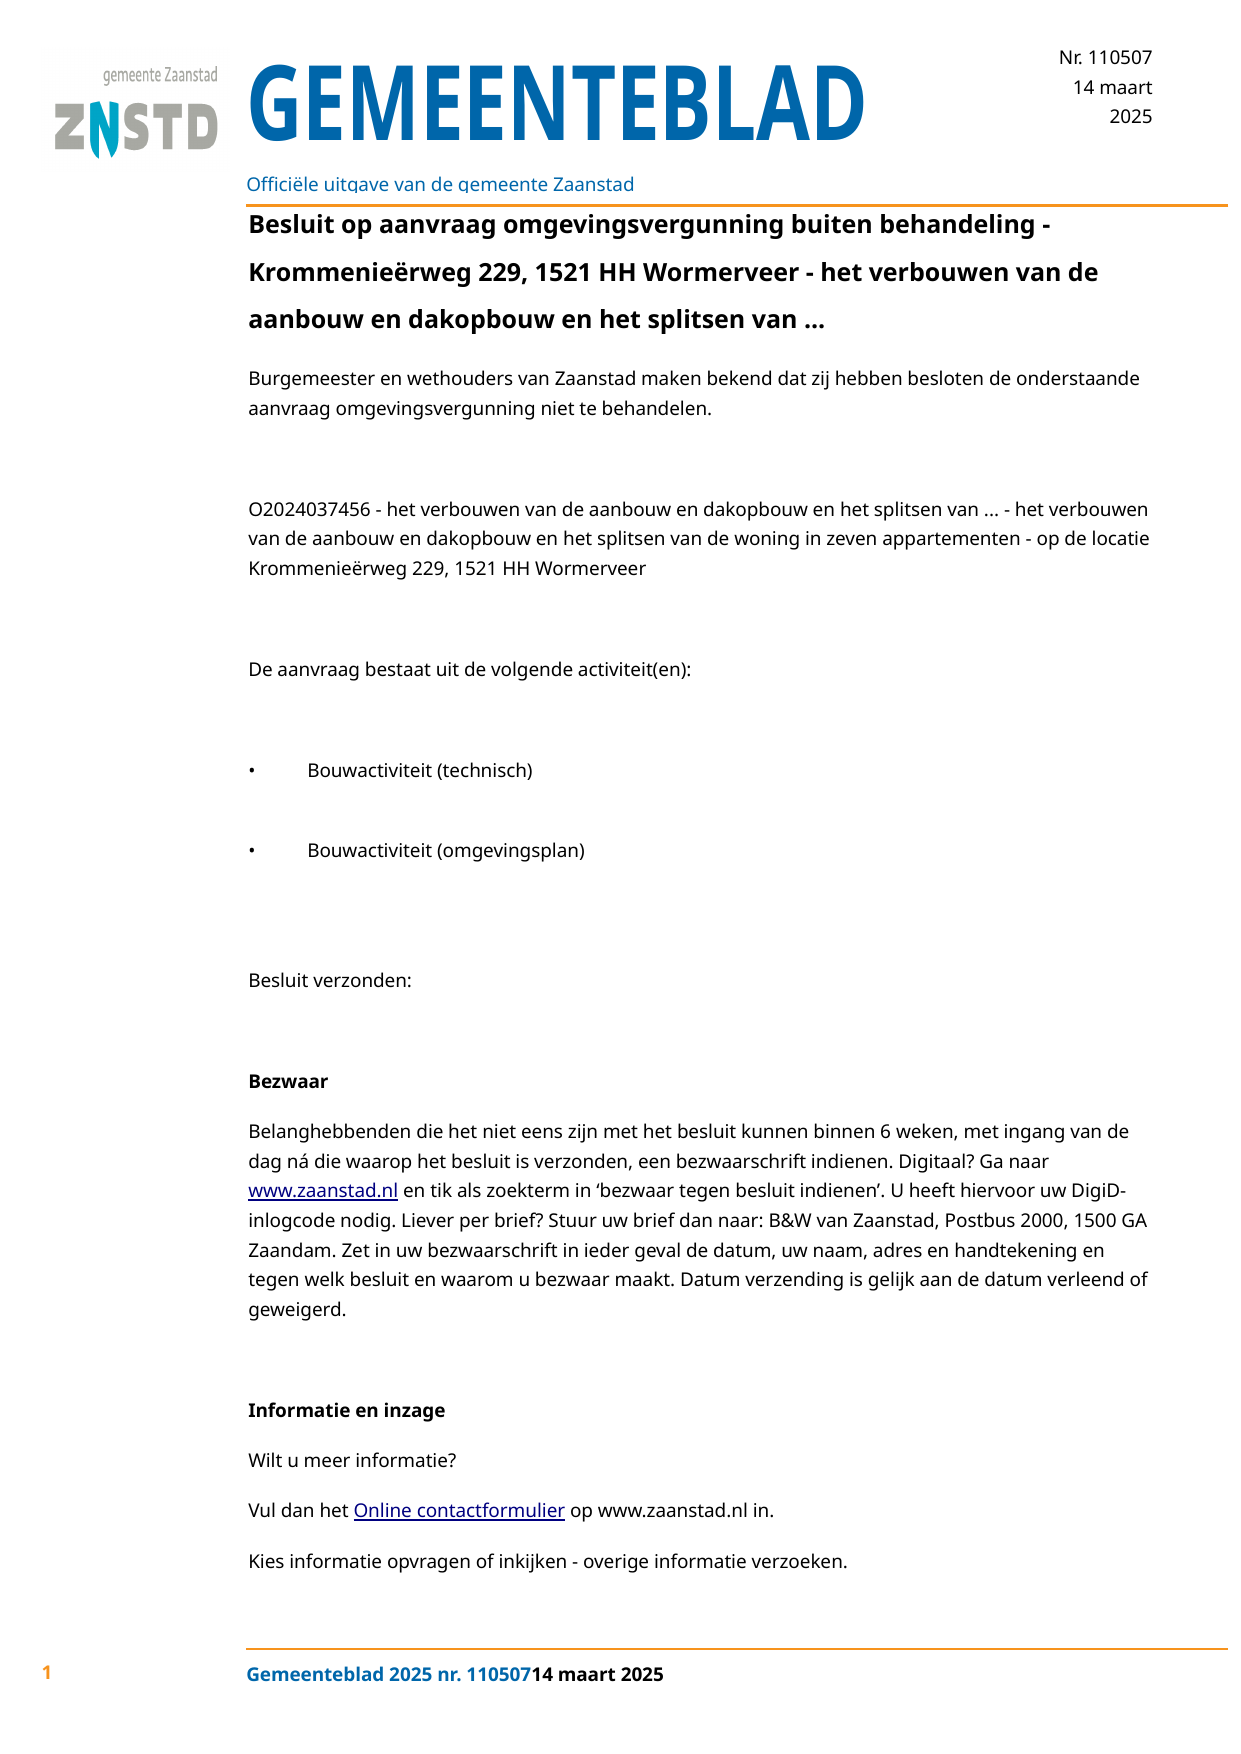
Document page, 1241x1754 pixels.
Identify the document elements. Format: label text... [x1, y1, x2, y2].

text Besluit op aanvraag omgevingsvergunning buiten behandeling - Krommenieërweg 229, 1521 HH Wormerveer - het verbouwen van de aanbouw en dakopbouw en het splitsen van ... [248, 207, 1152, 336]
text Belanghebbenden die het niet eens zijn met het besluit kunnen binnen 6 weken, met ingang van de dag ná die waarop het besluit is verzonden, een bezwaarschrift indienen. Digitaal? Ga naar www.zaanstad.nl en tik als zoekterm in ‘bezwaar tegen besluit indienen’. U heeft hiervoor uw DigiD-inlogcode nodig. Liever per brief? Stuur uw brief dan naar: B&W van Zaanstad, Postbus 2000, 1500 GA Zaandam. Zet in uw bezwaarschrift in ieder geval de datum, uw naam, adres en handtekening en tegen welk besluit en waarom u bezwaar maakt. Datum verzending is gelijk aan de datum verleend of geweigerd. [248, 1118, 1152, 1322]
text De aanvraag bestaat uit de volgende activiteit(en): [248, 656, 1152, 682]
text Wilt u meer informatie? [248, 1447, 1152, 1473]
picture [41, 47, 231, 172]
text Vul dan het Online contactformulier op www.zaanstad.nl in. [248, 1498, 1152, 1523]
text Besluit verzonden: [248, 967, 1152, 993]
text Kies informatie opvragen of inkijken - overige informatie verzoeken. [248, 1548, 1152, 1574]
list Bouwactiviteit (omgevingsplan) [248, 837, 1152, 862]
text Bezwaar [248, 1068, 1152, 1094]
text Informatie en inzage [248, 1397, 1152, 1422]
list Bouwactiviteit (technisch) [248, 757, 1152, 782]
text O2024037456 - het verbouwen van de aanbouw en dakopbouw en het splitsen van ... - het verbouwen van de aanbouw en dakopbouw en het splitsen van de woning in zeven appartementen - op de locatie Krommenieërweg 229, 1521 HH Wormerveer [248, 496, 1152, 581]
text Burgemeester en wethouders van Zaanstad maken bekend dat zij hebben besloten de onderstaande aanvraag omgevingsvergunning niet te behandelen. [248, 366, 1152, 421]
